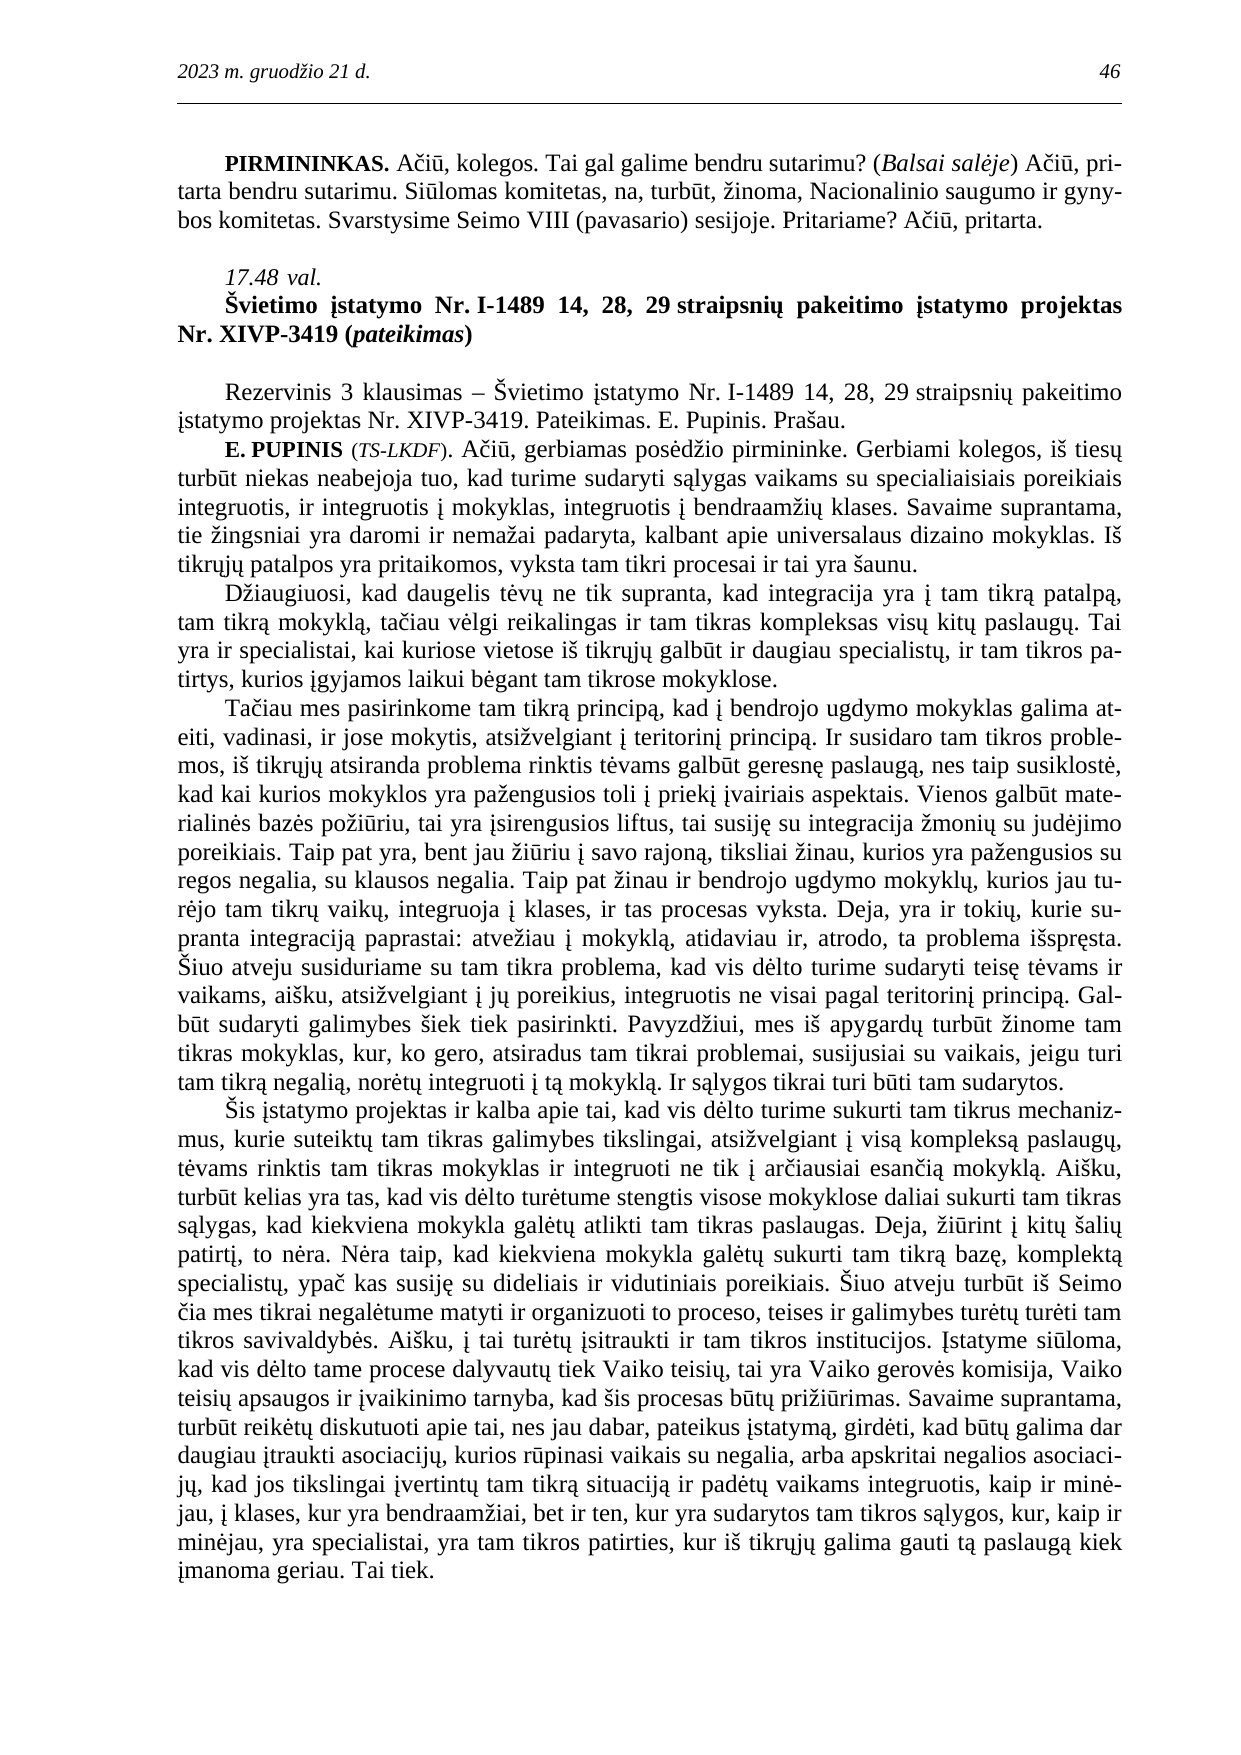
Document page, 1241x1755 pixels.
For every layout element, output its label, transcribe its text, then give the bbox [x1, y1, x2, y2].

text Šis įsta­ty­mo pro­jek­tas ir kal­ba apie tai, kad vis dėl­to tu­ri­me su­kur­ti tam tik­rus me­cha­niz­mus, ku­rie su­teik­tų tam tik­ras ga­li­my­bes tiks­lin­gai, at­si­žvel­giant į vi­są kom­plek­są pa­slau­gų, tė­vams rink­tis tam tik­ras mo­kyk­las ir in­teg­ruo­ti ne tik į ar­čiau­siai esan­čią mo­kyk­lą. Aiš­ku, tur­būt ke­lias yra tas, kad vis dėl­to tu­rė­tu­me steng­tis vi­so­se mo­kyk­lo­se da­liai su­kur­ti tam tik­ras są­ly­gas, kad kiek­vie­na mo­kyk­la ga­lė­tų at­lik­ti tam tik­ras pa­slau­gas. De­ja, žiū­rint į ki­tų ša­lių pa­tir­tį, to nė­ra. Nė­ra taip, kad kiek­vie­na mo­kyk­la ga­lė­tų su­kur­ti tam tik­rą ba­zę, kom­plek­tą spe­cia­lis­tų, ypač kas su­si­ję su di­de­liais ir vi­du­ti­niais po­rei­kiais. Šiuo at­ve­ju tur­būt iš Sei­mo čia mes tik­rai ne­ga­lė­tu­me ma­ty­ti ir or­ga­ni­zuo­ti to pro­ce­so, tei­ses ir ga­li­my­bes tu­rė­tų tu­rė­ti tam tik­ros sa­vi­val­dy­bės. Aiš­ku, į tai tu­rė­tų įsi­trauk­ti ir tam tik­ros ins­ti­tu­ci­jos. Įsta­ty­me siū­lo­ma, kad vis dėl­to ta­me pro­ce­se da­ly­vau­tų tiek Vai­ko tei­sių, tai yra Vai­ko ge­ro­vės ko­mi­si­ja, Vai­ko tei­sių ap­sau­gos ir įvai­ki­ni­mo tar­ny­ba, kad šis pro­ce­sas bū­tų pri­žiū­ri­mas. Sa­vai­me su­pran­ta­ma, tur­būt rei­kė­tų dis­ku­tuo­ti apie tai, nes jau da­bar, pa­tei­kus įsta­ty­mą, gir­dė­ti, kad bū­tų ga­li­ma dar dau­giau įtrauk­ti aso­cia­ci­jų, ku­rios rū­pi­na­si vai­kais su ne­ga­lia, ar­ba ap­skri­tai ne­ga­lios aso­cia­ci­jų, kad jos tiks­lin­gai įver­tin­tų tam tik­rą si­tu­a­ci­ją ir pa­dė­tų vai­kams in­teg­ruo­tis, kaip ir mi­nė­jau, į kla­ses, kur yra ben­dra­am­žiai, bet ir ten, kur yra su­da­ry­tos tam tik­ros są­ly­gos, kur, kaip ir mi­nė­jau, yra spe­cia­lis­tai, yra tam tik­ros pa­tir­ties, kur iš tik­rų­jų ga­li­ma gau­ti tą pa­slau­gą kiek įma­no­ma ge­riau. Tai tiek. [177, 1095, 1122, 1584]
text E. PUPINIS (TS-LKDF). Ačiū, ger­bia­mas po­sė­džio pir­mi­nin­ke. Ger­bia­mi ko­le­gos, iš tie­sų tur­būt nie­kas ne­abe­jo­ja tuo, kad tu­ri­me su­da­ry­ti są­ly­gas vai­kams su spe­cia­liai­siais po­rei­kiais in­teg­ruo­tis, ir in­teg­ruo­tis į mo­kyk­las, in­teg­ruo­tis į ben­dra­am­žių kla­ses. Sa­vai­me su­pran­ta­ma, tie žings­niai yra da­ro­mi ir ne­ma­žai pa­da­ry­ta, kal­bant apie uni­ver­sa­laus di­zai­no mo­kyk­las. Iš tik­rų­jų pa­tal­pos yra pri­tai­ko­mos, vyks­ta tam tik­ri pro­ce­sai ir tai yra šau­nu. [177, 434, 1122, 578]
text PIRMININKAS. Ačiū, ko­le­gos. Tai gal ga­li­me ben­dru su­ta­ri­mu? (Bal­sai sa­lė­je) Ačiū, pri­tar­ta ben­dru su­ta­ri­mu. Siū­lo­mas ko­mi­te­tas, na, tur­būt, ži­no­ma, Na­cio­na­li­nio sau­gu­mo ir gy­ny­bos ko­mi­te­tas. Svars­ty­si­me Sei­mo VIII (pa­va­sa­rio) se­si­jo­je. Pri­ta­ria­me? Ačiū, pri­tar­ta. [177, 148, 1122, 234]
text Švie­ti­mo įsta­ty­mo Nr. I-1489 14, 28, 29 straips­nių pa­kei­ti­mo įsta­ty­mo pro­jek­tas Nr. XIVP-3419 (pa­tei­ki­mas) [177, 290, 1122, 348]
text Džiau­giuo­si, kad dau­ge­lis tė­vų ne tik su­pran­ta, kad in­teg­ra­ci­ja yra į tam tik­rą pa­tal­pą, tam tik­rą mo­kyk­lą, ta­čiau vėl­gi rei­ka­lin­gas ir tam tik­ras kom­plek­sas vi­sų ki­tų pa­slau­gų. Tai yra ir spe­cia­lis­tai, kai ku­rio­se vie­to­se iš tik­rų­jų gal­būt ir dau­giau spe­cia­lis­tų, ir tam tik­ros pa­tir­tys, ku­rios įgy­ja­mos lai­kui bė­gant tam tik­ro­se mo­kyk­lo­se. [177, 578, 1122, 693]
text 17.48 val. [224, 263, 1122, 290]
text Re­zer­vi­nis 3 klau­si­mas – Švie­ti­mo įsta­ty­mo Nr. I-1489 14, 28, 29 straips­nių pa­kei­ti­mo įsta­ty­mo pro­jek­tas Nr. XIVP-3419. Pa­tei­ki­mas. E. Pu­pi­nis. Pra­šau. [177, 377, 1122, 434]
text Ta­čiau mes pa­si­rin­ko­me tam tik­rą prin­ci­pą, kad į ben­dro­jo ug­dy­mo mo­kyk­las ga­li­ma at­ei­ti, va­di­na­si, ir jo­se mo­ky­tis, at­si­žvel­giant į te­ri­to­ri­nį prin­ci­pą. Ir su­si­da­ro tam tik­ros pro­ble­mos, iš tik­rų­jų at­si­ran­da pro­ble­ma rink­tis tė­vams gal­būt ge­res­nę pa­slau­gą, nes taip su­si­klos­tė, kad kai ku­rios mo­kyk­los yra pa­žen­gu­sios to­li į prie­kį įvai­riais as­pek­tais. Vie­nos gal­būt ma­te­ria­li­nės ba­zės po­žiū­riu, tai yra įsi­ren­gu­sios lif­tus, tai su­si­ję su in­teg­ra­ci­ja žmo­nių su ju­dė­ji­mo po­rei­kiais. Taip pat yra, bent jau žiū­riu į sa­vo ra­jo­ną, tiks­liai ži­nau, ku­rios yra pa­žen­gu­sios su re­gos ne­ga­lia, su klau­sos ne­ga­lia. Taip pat ži­nau ir ben­dro­jo ug­dy­mo mo­kyk­lų, ku­rios jau tu­rė­jo tam tik­rų vai­kų, in­teg­ruo­ja į kla­ses, ir tas pro­ce­sas vyks­ta. De­ja, yra ir to­kių, ku­rie su­pran­ta in­teg­ra­ci­ją pa­pras­tai: at­ve­žiau į mo­kyk­lą, ati­da­viau ir, at­ro­do, ta pro­ble­ma iš­spręs­ta. Šiuo at­ve­ju su­si­du­ria­me su tam tik­ra pro­ble­ma, kad vis dėl­to tu­ri­me su­da­ry­ti tei­sę tė­vams ir vai­kams, aiš­ku, at­si­žvel­giant į jų po­rei­kius, in­teg­ruo­tis ne vi­sai pa­gal te­ri­to­ri­nį prin­ci­pą. Gal­būt su­da­ry­ti ga­li­my­bes šiek tiek pa­si­rink­ti. Pa­vyz­džiui, mes iš apy­gar­dų tur­būt ži­no­me tam tik­ras mo­kyk­las, kur, ko ge­ro, at­si­ra­dus tam tik­rai pro­ble­mai, su­si­ju­siai su vai­kais, jei­gu tu­ri tam tik­rą ne­ga­lią, no­rė­tų in­teg­ruo­ti į tą mo­kyk­lą. Ir są­ly­gos tik­rai tu­ri bū­ti tam su­da­ry­tos. [177, 693, 1122, 1095]
